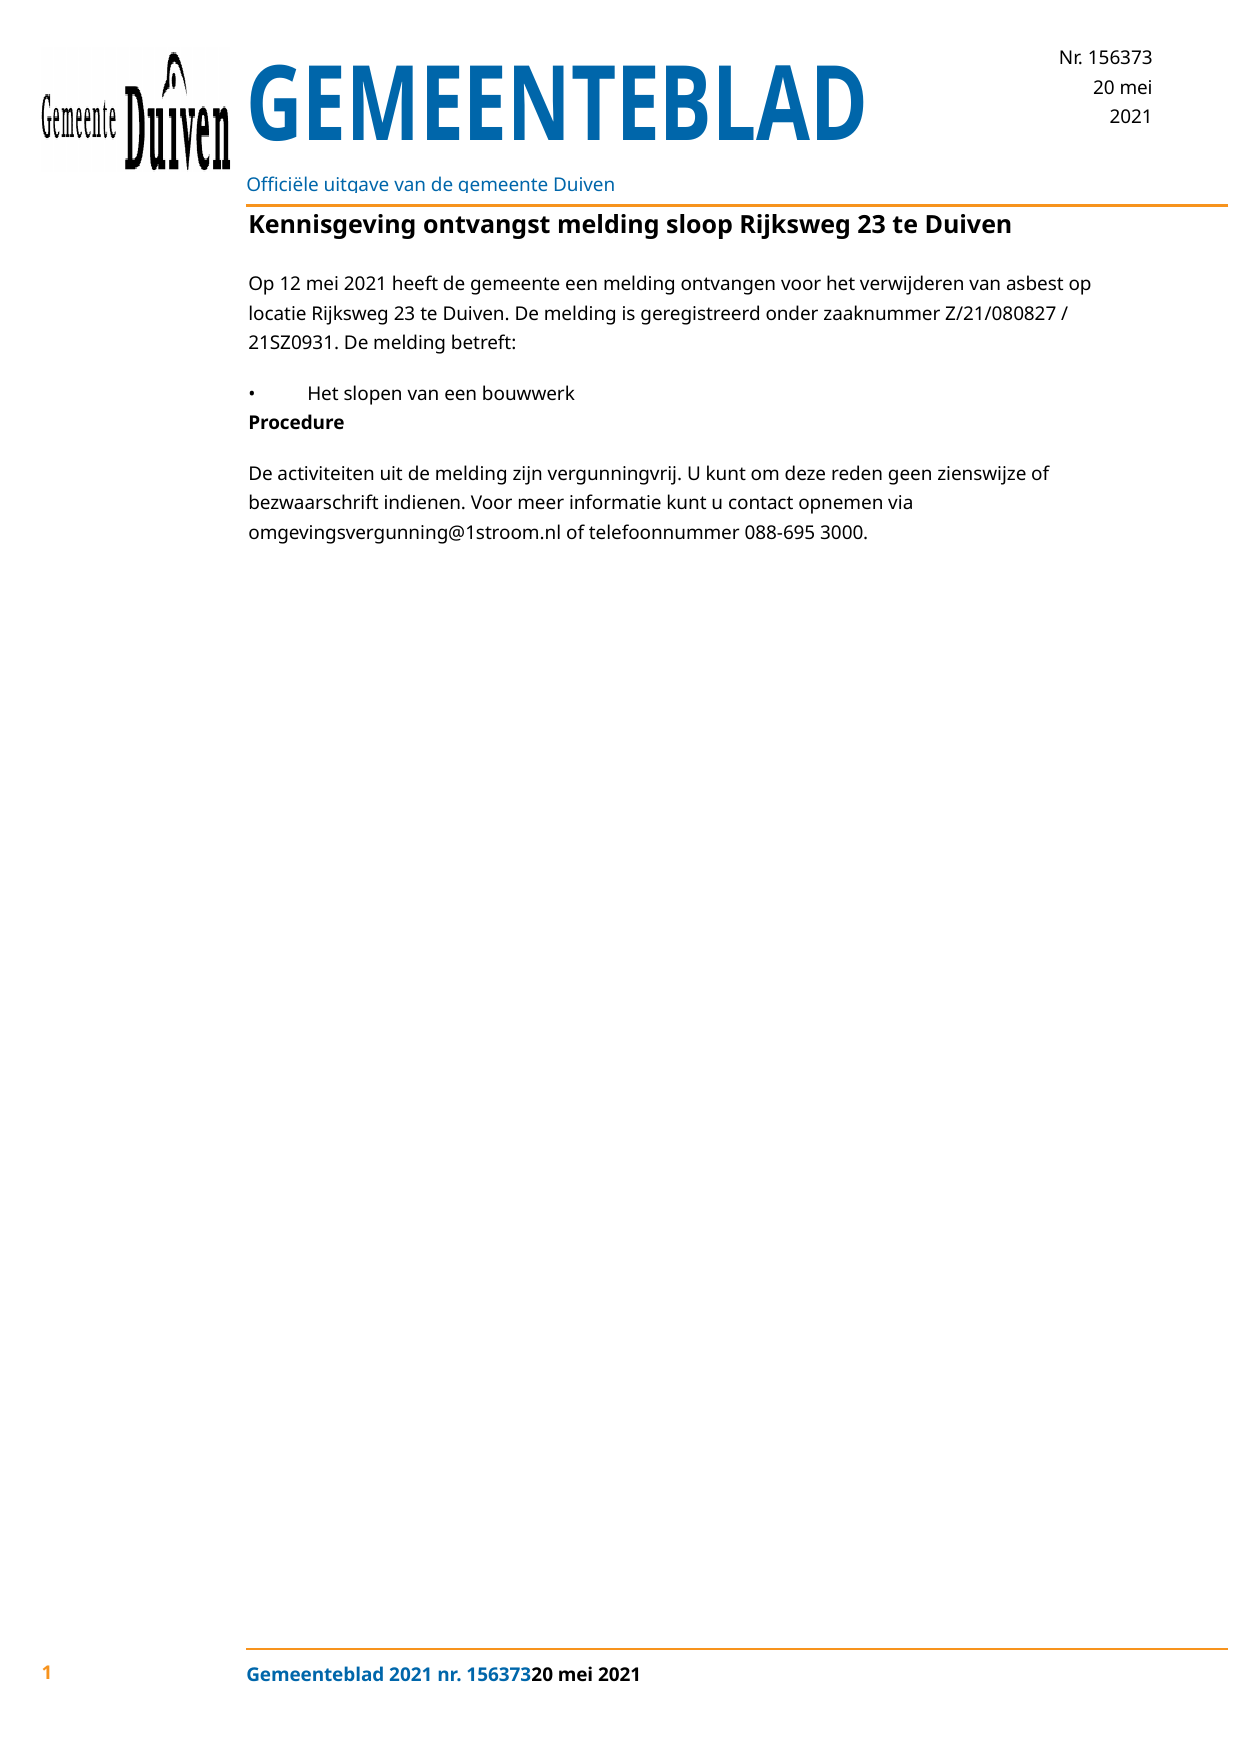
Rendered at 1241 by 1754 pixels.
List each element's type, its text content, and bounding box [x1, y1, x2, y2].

text Kennisgeving ontvangst melding sloop Rijksweg 23 te Duiven [248, 207, 1152, 241]
text Procedure [248, 409, 1152, 435]
text De activiteiten uit de melding zijn vergunningvrij. U kunt om deze reden geen zienswijze of bezwaarschrift indienen. Voor meer informatie kunt u contact opnemen via omgevingsvergunning@1stroom.nl of telefoonnummer 088-695 3000. [248, 460, 1152, 545]
picture [41, 47, 231, 172]
text Op 12 mei 2021 heeft de gemeente een melding ontvangen voor het verwijderen van asbest op locatie Rijksweg 23 te Duiven. De melding is geregistreerd onder zaaknummer Z/21/080827 / 21SZ0931. De melding betreft: [248, 270, 1152, 355]
list Het slopen van een bouwwerk [248, 380, 1152, 406]
